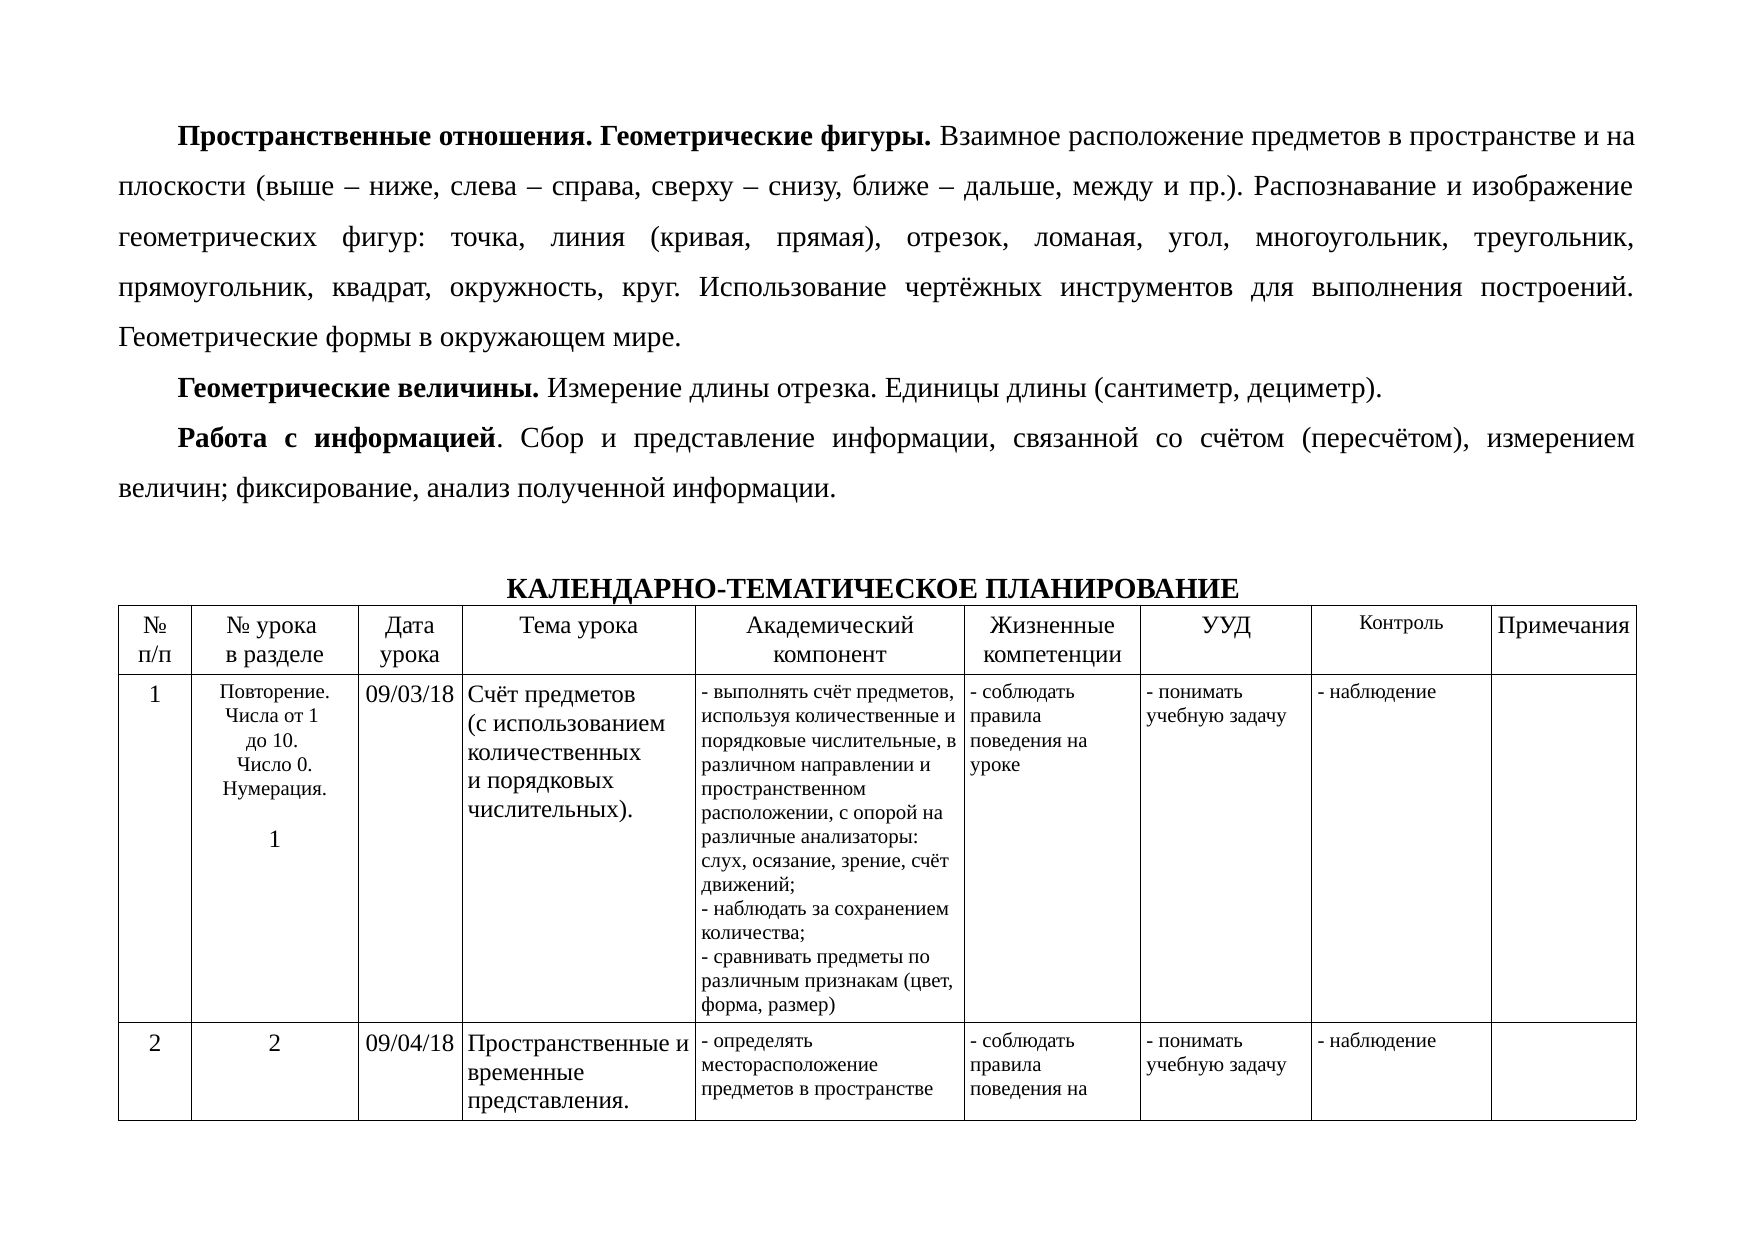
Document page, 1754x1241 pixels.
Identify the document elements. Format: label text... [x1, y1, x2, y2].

table_header Дата урока [359, 606, 462, 673]
table_header Контроль [1312, 606, 1491, 673]
table_header № урока в разделе [192, 606, 358, 673]
table_cell - понимать учебную задачу [1141, 675, 1311, 1022]
table_cell 2 [192, 1023, 358, 1120]
table_cell [1492, 675, 1636, 1022]
table_cell 03.09.18 [359, 675, 462, 1022]
text Пространственные отношения. Геометрические фигуры. Взаимное расположение предметов в пространстве и на плоскости (выше – ниже, слева – справа, сверху – снизу, ближе – дальше, между и пр.). Распознавание и изображение геометрических фигур: точка, линия (кривая, прямая), отрезок, ломаная, угол, многоугольник, треугольник, прямоугольник, квадрат, окружность, круг. Использование чертёжных инструментов для выполнения построений. Геометрические формы в окружающем мире. [118, 118, 1636, 353]
table_cell [1492, 1023, 1636, 1120]
table_header Тема урока [463, 606, 695, 673]
table_cell 04.09.18 [359, 1023, 462, 1120]
table_cell - наблюдение [1312, 1023, 1491, 1120]
table_header УУД [1141, 606, 1311, 673]
text Геометрические величины. Измерение длины отрезка. Единицы длины (сантиметр, дециметр). [118, 370, 1636, 403]
table_cell 1 [119, 675, 191, 1022]
table_header Академический компонент [696, 606, 964, 673]
table_cell - определять месторасположение предметов в пространстве [696, 1023, 964, 1120]
table_header № п/п [119, 606, 191, 673]
table_cell Пространственные и временные представления. [463, 1023, 695, 1120]
table_cell - соблюдать правила поведения на уроке [965, 675, 1140, 1022]
table_cell - наблюдение [1312, 675, 1491, 1022]
text КАЛЕНДАРНО-ТЕМАТИЧЕСКОЕ ПЛАНИРОВАНИЕ [118, 571, 1636, 604]
table_cell Повторение. Числа от 1 до 10. Число 0. Нумерация. 1 [192, 675, 358, 1022]
table_cell - выполнять счёт предметов, используя количественные и порядковые числительные, в различном направлении и пространственном расположении, с опорой на различные анализаторы: слух, осязание, зрение, счёт движений; - наблюдать за сохранением количества; - сравнивать предметы по различным признакам (цвет, форма, размер) [696, 675, 964, 1022]
table_cell - понимать учебную задачу [1141, 1023, 1311, 1120]
table_cell - соблюдать правила поведения на [965, 1023, 1140, 1120]
table_cell 2 [119, 1023, 191, 1120]
text Работа с информацией. Сбор и представление информации, связанной со счётом (пересчётом), измерением величин; фиксирование, анализ полученной информации. [118, 420, 1636, 504]
table_cell Счёт предметов (с использованием количественных и порядковых числительных). [463, 675, 695, 1022]
table_header Примечания [1492, 606, 1636, 673]
table_header Жизненные компетенции [965, 606, 1140, 673]
